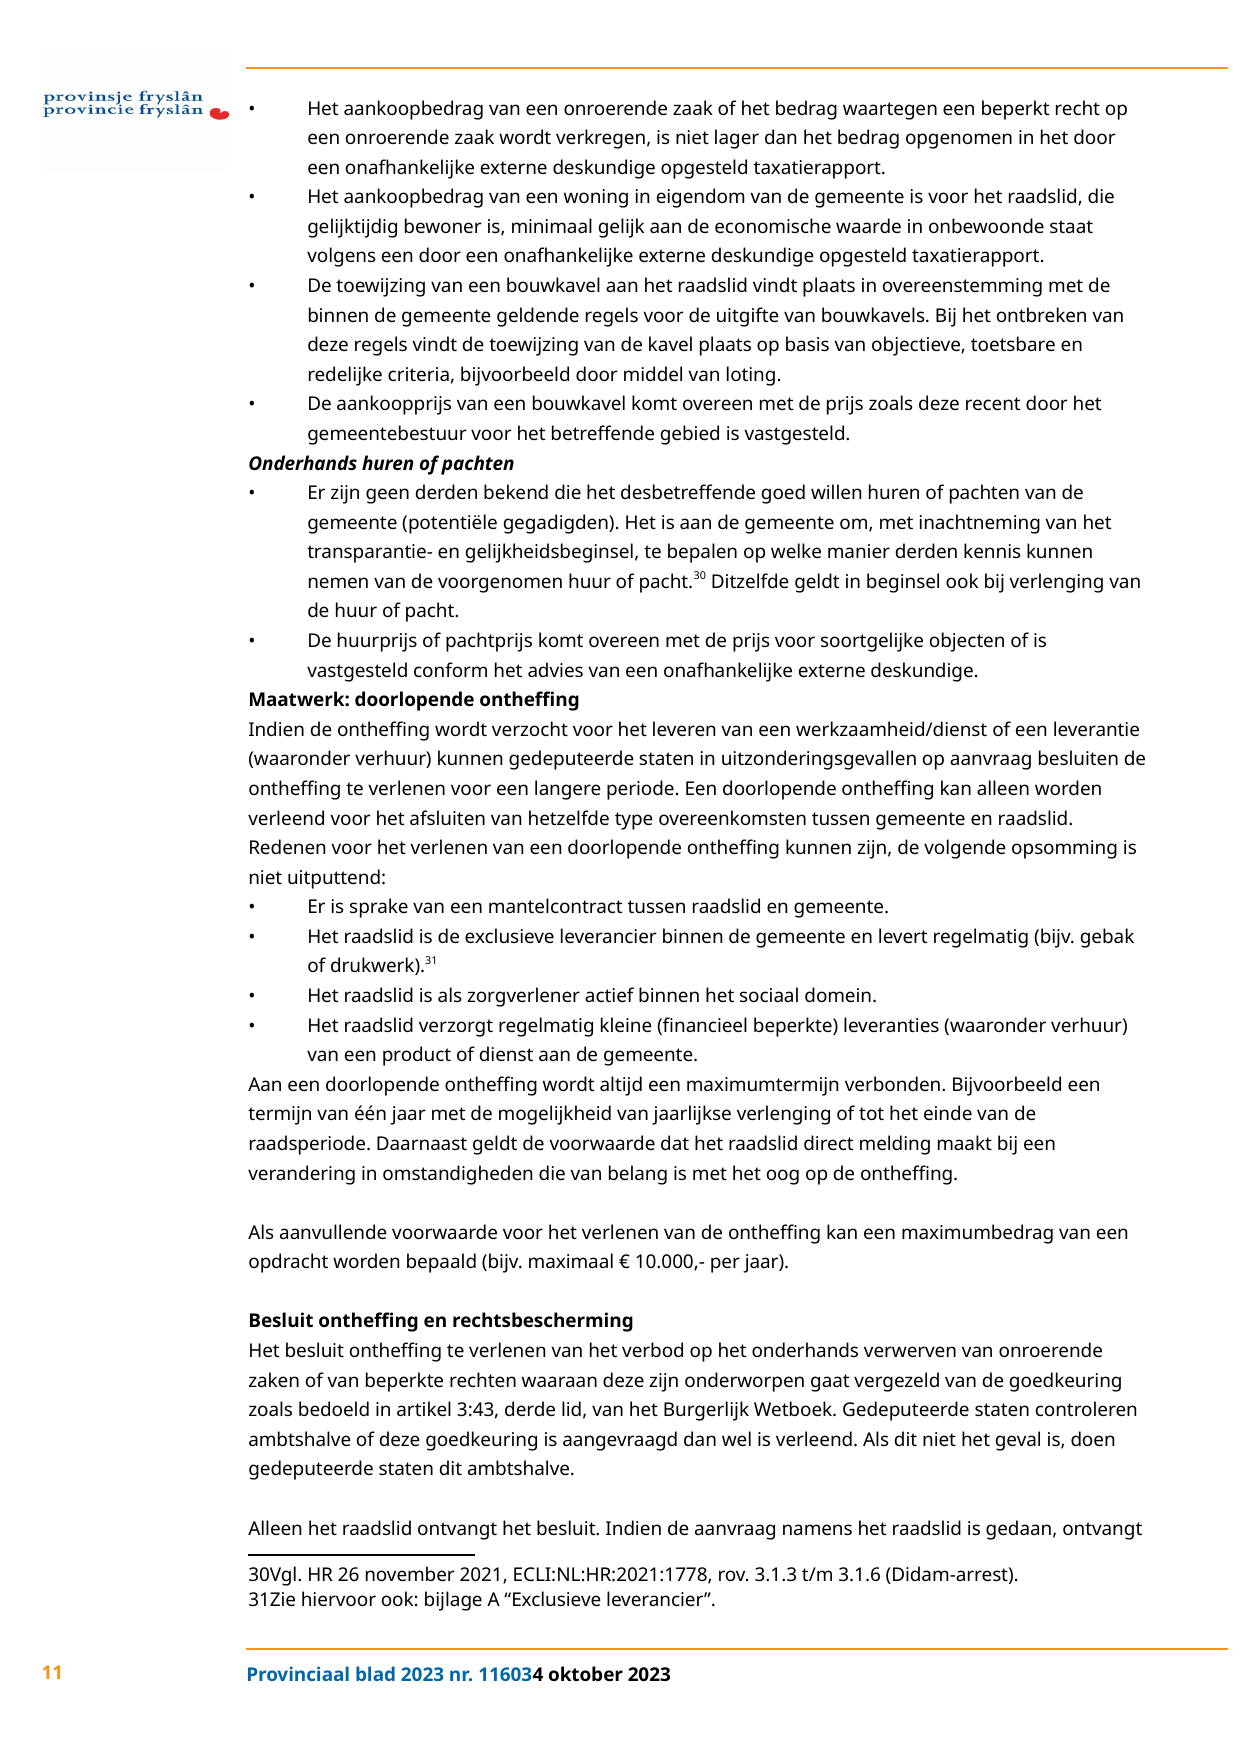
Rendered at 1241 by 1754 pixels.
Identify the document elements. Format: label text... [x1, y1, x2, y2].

list Het raadslid is de exclusieve leverancier binnen de gemeente en levert regelmatig (bijv. gebak of drukwerk). [248, 923, 1152, 978]
list Het aankoopbedrag van een onroerende zaak of het bedrag waartegen een beperkt recht op een onroerende zaak wordt verkregen, is niet lager dan het bedrag opgenomen in het door een onafhankelijke externe deskundige opgesteld taxatierapport. [248, 95, 1152, 180]
list Er zijn geen derden bekend die het desbetreffende goed willen huren of pachten van de gemeente (potentiële gegadigden). Het is aan de gemeente om, met inachtneming van het transparantie- en gelijkheidsbeginsel, te bepalen op welke manier derden kennis kunnen nemen van de voorgenomen huur of pacht. Ditzelfde geldt in beginsel ook bij verlenging van de huur of pacht. [248, 479, 1152, 623]
picture [41, 47, 231, 172]
list Het raadslid verzorgt regelmatig kleine (financieel beperkte) leveranties (waaronder verhuur) van een product of dienst aan de gemeente. [248, 1012, 1152, 1067]
list Vgl. HR 26 november 2021, ECLI:NL:HR:2021:1778, rov. 3.1.3 t/m 3.1.6 (Didam-arrest). [248, 1561, 1152, 1586]
list Zie hiervoor ook: bijlage A “Exclusieve leverancier”. [248, 1586, 1152, 1612]
list Het raadslid is als zorgverlener actief binnen het sociaal domein. [248, 982, 1152, 1008]
text Als aanvullende voorwaarde voor het verlenen van de ontheffing kan een maximumbedrag van een opdracht worden bepaald (bijv. maximaal € 10.000,- per jaar). [248, 1219, 1152, 1274]
text Indien de ontheffing wordt verzocht voor het leveren van een werkzaamheid/dienst of een leverantie (waaronder verhuur) kunnen gedeputeerde staten in uitzonderingsgevallen op aanvraag besluiten de ontheffing te verlenen voor een langere periode. Een doorlopende ontheffing kan alleen worden verleend voor het afsluiten van hetzelfde type overeenkomsten tussen gemeente en raadslid. Redenen voor het verlenen van een doorlopende ontheffing kunnen zijn, de volgende opsomming is niet uitputtend: [248, 716, 1152, 890]
text Het besluit ontheffing te verlenen van het verbod op het onderhands verwerven van onroerende zaken of van beperkte rechten waaraan deze zijn onderworpen gaat vergezeld van de goedkeuring zoals bedoeld in artikel 3:43, derde lid, van het Burgerlijk Wetboek. Gedeputeerde staten controleren ambtshalve of deze goedkeuring is aangevraagd dan wel is verleend. Als dit niet het geval is, doen gedeputeerde staten dit ambtshalve. [248, 1337, 1152, 1481]
text Onderhands huren of pachten [248, 450, 1152, 476]
text Besluit ontheffing en rechtsbescherming [248, 1308, 1152, 1333]
list Er is sprake van een mantelcontract tussen raadslid en gemeente. [248, 893, 1152, 919]
list De huurprijs of pachtprijs komt overeen met de prijs voor soortgelijke objecten of is vastgesteld conform het advies van een onafhankelijke externe deskundige. [248, 627, 1152, 683]
text Aan een doorlopende ontheffing wordt altijd een maximumtermijn verbonden. Bijvoorbeeld een termijn van één jaar met de mogelijkheid van jaarlijkse verlenging of tot het einde van de raadsperiode. Daarnaast geldt de voorwaarde dat het raadslid direct melding maakt bij een verandering in omstandigheden die van belang is met het oog op de ontheffing. [248, 1071, 1152, 1186]
list De aankoopprijs van een bouwkavel komt overeen met de prijs zoals deze recent door het gemeentebestuur voor het betreffende gebied is vastgesteld. [248, 391, 1152, 446]
text Maatwerk: doorlopende ontheffing [248, 686, 1152, 712]
list De toewijzing van een bouwkavel aan het raadslid vindt plaats in overeenstemming met de binnen de gemeente geldende regels voor de uitgifte van bouwkavels. Bij het ontbreken van deze regels vindt de toewijzing van de kavel plaats op basis van objectieve, toetsbare en redelijke criteria, bijvoorbeeld door middel van loting. [248, 272, 1152, 387]
text Alleen het raadslid ontvangt het besluit. Indien de aanvraag namens het raadslid is gedaan, ontvangt [248, 1515, 1152, 1541]
list Het aankoopbedrag van een woning in eigendom van de gemeente is voor het raadslid, die gelijktijdig bewoner is, minimaal gelijk aan de economische waarde in onbewoonde staat volgens een door een onafhankelijke externe deskundige opgesteld taxatierapport. [248, 183, 1152, 268]
